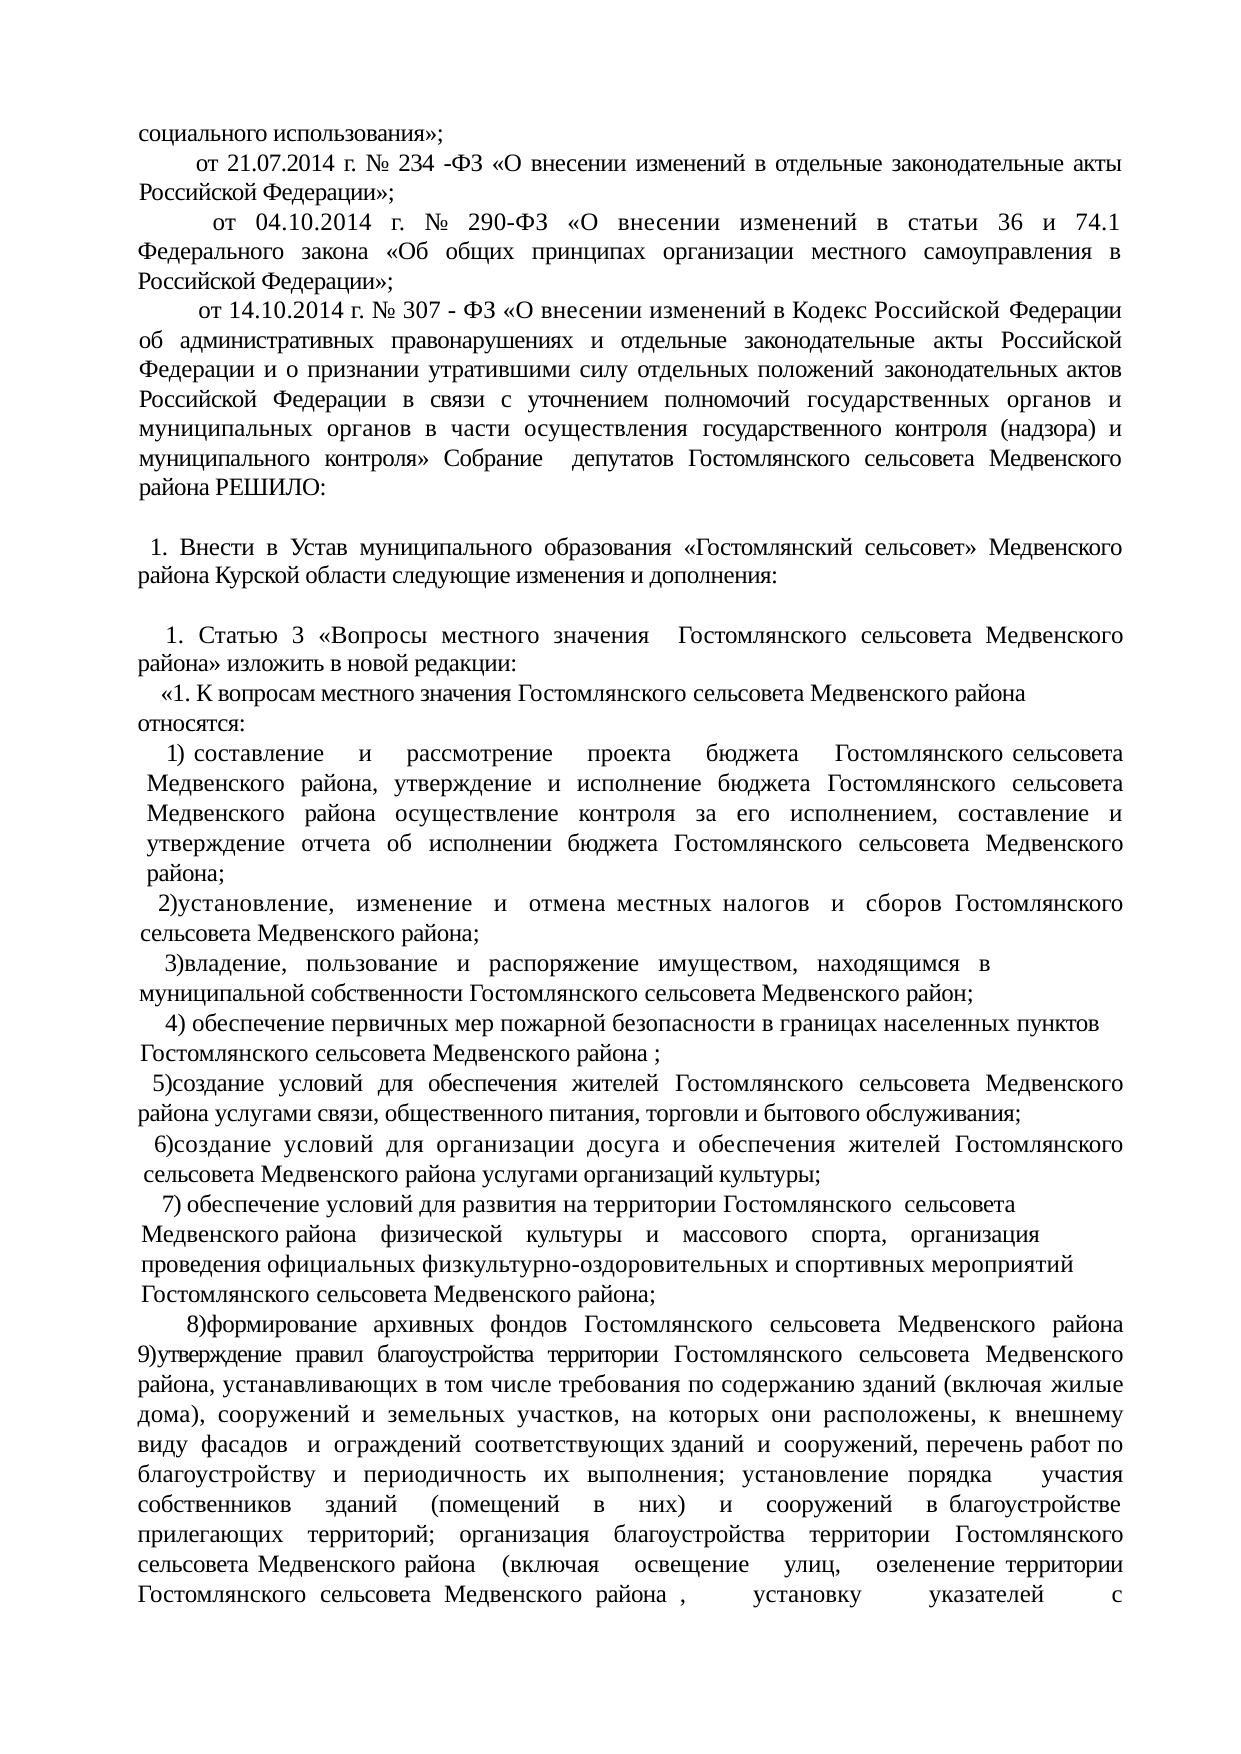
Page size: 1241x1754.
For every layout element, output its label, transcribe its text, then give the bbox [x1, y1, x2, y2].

text 5)создание условий для обеспечения жителей Гостомлянского сельсовета Медвенского района услугами связи, общественного питания, торговли и бытового обслуживания; [137, 1068, 1123, 1128]
text 7) обеспечение условий для развития на территории Гостомлянского сельсовета Медвенского района физической культуры и массового спорта, организация проведения официальных физкультурно-оздоровительных и спортивных мероприятий Гостомлянского сельсовета Медвенского района; [141, 1189, 1123, 1309]
text 1. Внести в Устав муниципального образования «Гостомлянский сельсовет» Медвенского района Курской области следующие изменения и дополнения: [137, 532, 1123, 589]
text 2)установление, изменение и отмена местных налогов и сборов Гостомлянского сельсовета Медвенского района; [140, 888, 1123, 948]
text 8)формирование архивных фондов Гостомлянского сельсовета Медвенского района 9)утверждение правил благоустройства территории Гостомлянского сельсовета Медвенского района, устанавливающих в том числе требования по содержанию зданий (включая жилые дома), сооружений и земельных участков, на которых они расположены, к внешнему виду фасадов и ограждений соответствующих зданий и сооружений, перечень работ по благоустройству и периодичность их выполнения; установление порядка участия собственников зданий (помещений в них) и сооружений в благоустройстве прилегающих территорий; организация благоустройства территории Гостомлянского сельсовета Медвенского района (включая освещение улиц, озеленение территории Гостомлянского сельсовета Медвенского района , установку указателей с [137, 1309, 1123, 1609]
text социального использования»; [138, 118, 1122, 148]
text 1. Статью 3 «Вопросы местного значения Гостомлянского сельсовета Медвенского района» изложить в новой редакции: [137, 621, 1123, 678]
text 6)создание условий для организации досуга и обеспечения жителей Гостомлянского сельсовета Медвенского района услугами организаций культуры; [143, 1128, 1123, 1188]
text 3)владение, пользование и распоряжение имуществом, находящимся в муниципальной собственности Гостомлянского сельсовета Медвенского район; [139, 948, 1123, 1008]
text от 14.10.2014 г. № 307 - ФЗ «О внесении изменений в Кодекс Российской Федерации об административных правонарушениях и отдельные законодательные акты Российской Федерации и о признании утратившими силу отдельных положений законодательных актов Российской Федерации в связи с уточнением полномочий государственных органов и муниципальных органов в части осуществления государственного контроля (надзора) и муниципального контроля» Собрание депутатов Гостомлянского сельсовета Медвенского района РЕШИЛО: [138, 295, 1122, 501]
text 4) обеспечение первичных мер пожарной безопасности в границах населенных пунктов Гостомлянского сельсовета Медвенского района ; [140, 1008, 1123, 1068]
text «1. К вопросам местного значения Гостомлянского сельсовета Медвенского района относятся: [137, 678, 1123, 738]
text от 21.07.2014 г. № 234 -ФЗ «О внесении изменений в отдельные законодательные акты Российской Федерации»; [138, 148, 1122, 207]
text от 04.10.2014 г. № 290-ФЗ «О внесении изменений в статьи 36 и 74.1 Федерального закона «Об общих принципах организации местного самоуправления в Российской Федерации»; [137, 207, 1122, 295]
text 1) составление и рассмотрение проекта бюджета Гостомлянского сельсовета Медвенского района, утверждение и исполнение бюджета Гостомлянского сельсовета Медвенского района осуществление контроля за его исполнением, составление и утверждение отчета об исполнении бюджета Гостомлянского сельсовета Медвенского района; [146, 738, 1123, 888]
